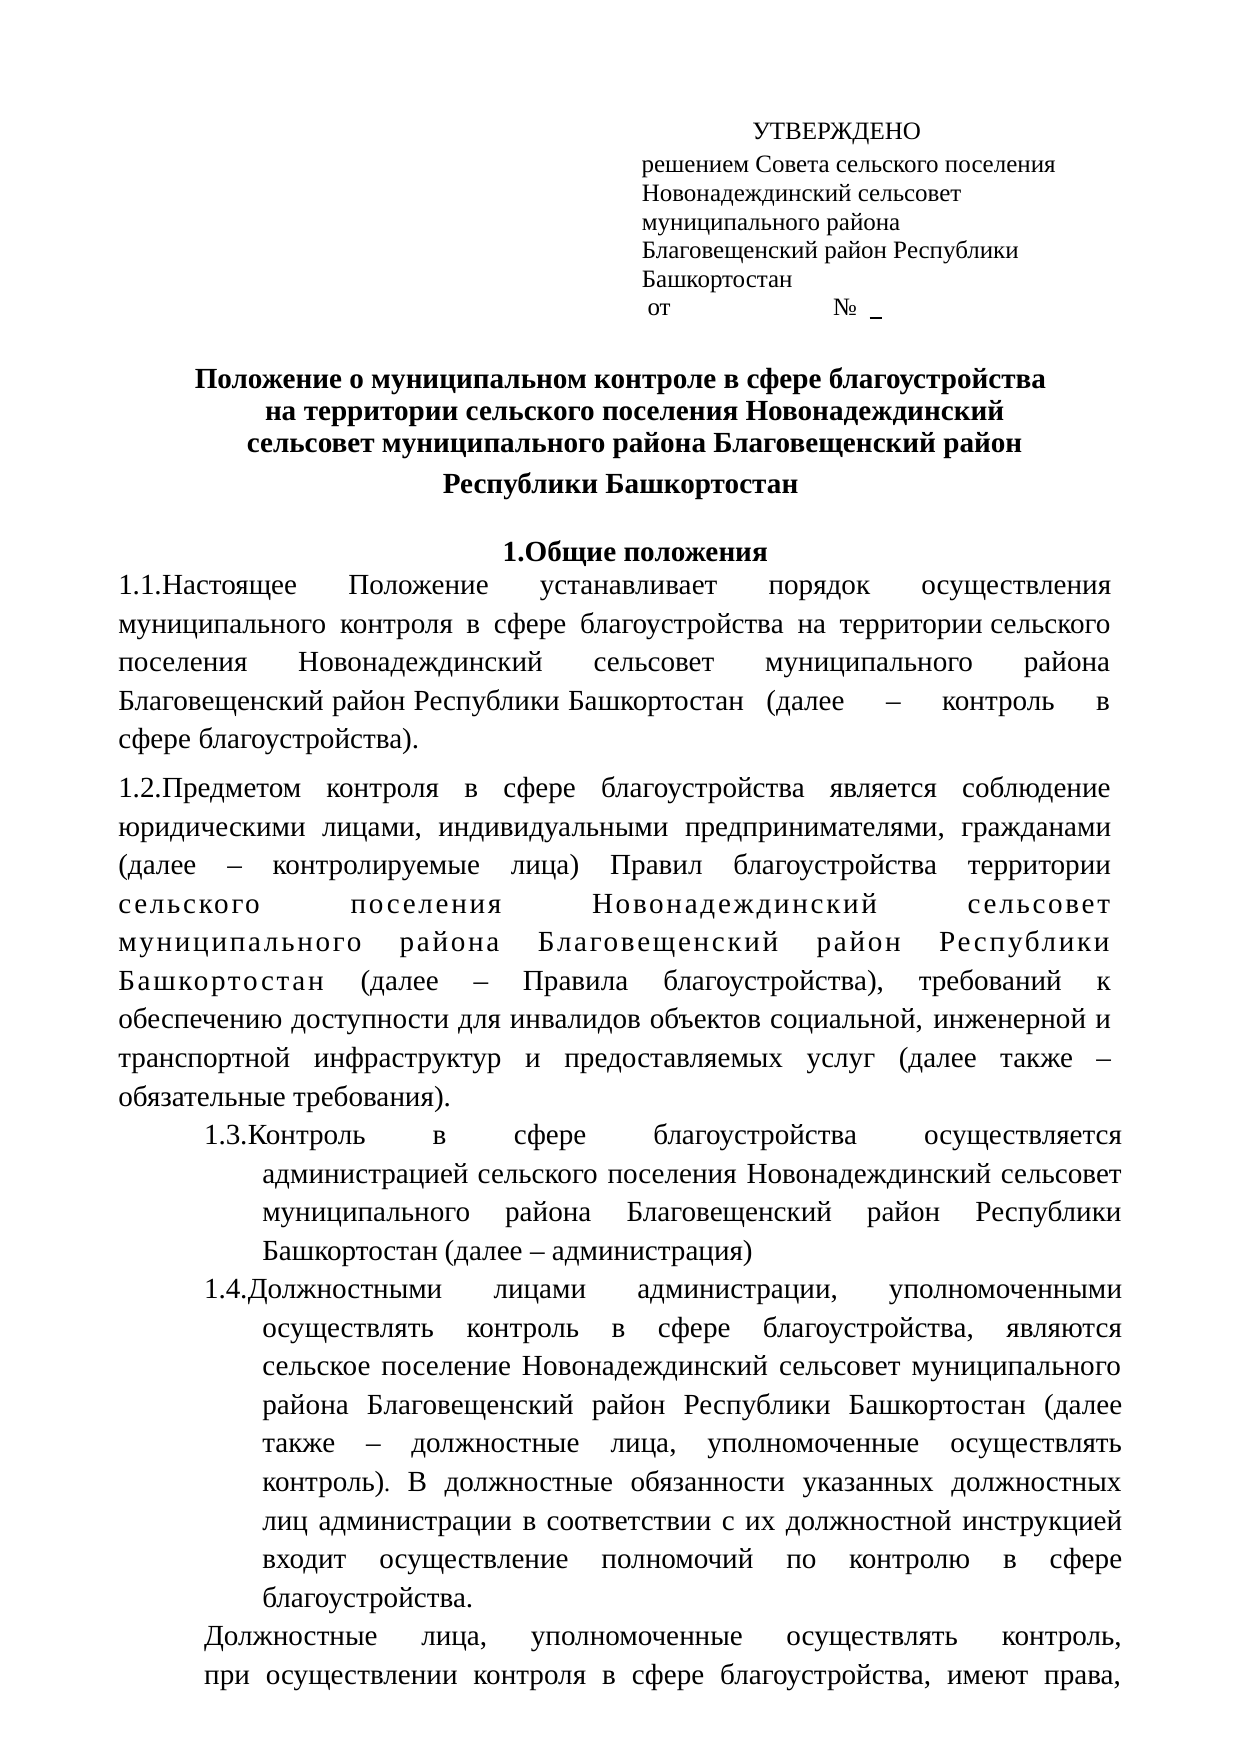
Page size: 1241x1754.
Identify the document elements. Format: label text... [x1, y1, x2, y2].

text от № [591, 293, 1122, 322]
text УТВЕРЖДЕНО [118, 116, 1067, 145]
list Предметом контроля в сфере благоустройства является соблюдение юридическими лицами, индивидуальными предпринимателями, гражданами (далее – контролируемые лица) Правил благоустройства территории сельского поселения Новонадеждинский сельсовет муниципального района Благовещенский район Республики Башкортостан (далее – Правила благоустройства), требований к обеспечению доступности для инвалидов объектов социальной, инженерной и транспортной инфраструктур и предоставляемых услуг (далее также – обязательные требования). [118, 770, 1111, 1112]
text Должностные лица, уполномоченные осуществлять контроль, при осуществлении контроля в сфере благоустройства, имеют права, [204, 1618, 1122, 1690]
list Настоящее Положение устанавливает порядок осуществления муниципального контроля в сфере благоустройства на территории сельского поселения Новонадеждинский сельсовет муниципального района Благовещенский район Республики Башкортостан (далее – контроль в сфере благоустройства). [118, 567, 1111, 755]
list Должностными лицами администрации, уполномоченными осуществлять контроль в сфере благоустройства, являются сельское поселение Новонадеждинский сельсовет муниципального района Благовещенский район Республики Башкортостан (далее также – должностные лица, уполномоченные осуществлять контроль). В должностные обязанности указанных должностных лиц администрации в соответствии с их должностной инструкцией входит осуществление полномочий по контролю в сфере благоустройства. [204, 1271, 1122, 1613]
text Положение о муниципальном контроле в сфере благоустройства на территории сельского поселения Новонадеждинский сельсовет муниципального района Благовещенский район [191, 363, 1049, 458]
subtitle Общие положения [502, 534, 1122, 567]
list Контроль в сфере благоустройства осуществляется администрацией сельского поселения Новонадеждинский сельсовет муниципального района Благовещенский район Республики Башкортостан (далее – администрация) [204, 1117, 1122, 1266]
text Республики Башкортостан [191, 468, 1049, 500]
text решением Совета сельского поселения Новонадеждинский сельсовет муниципального района Благовещенский район Республики Башкортостан [641, 149, 1072, 293]
